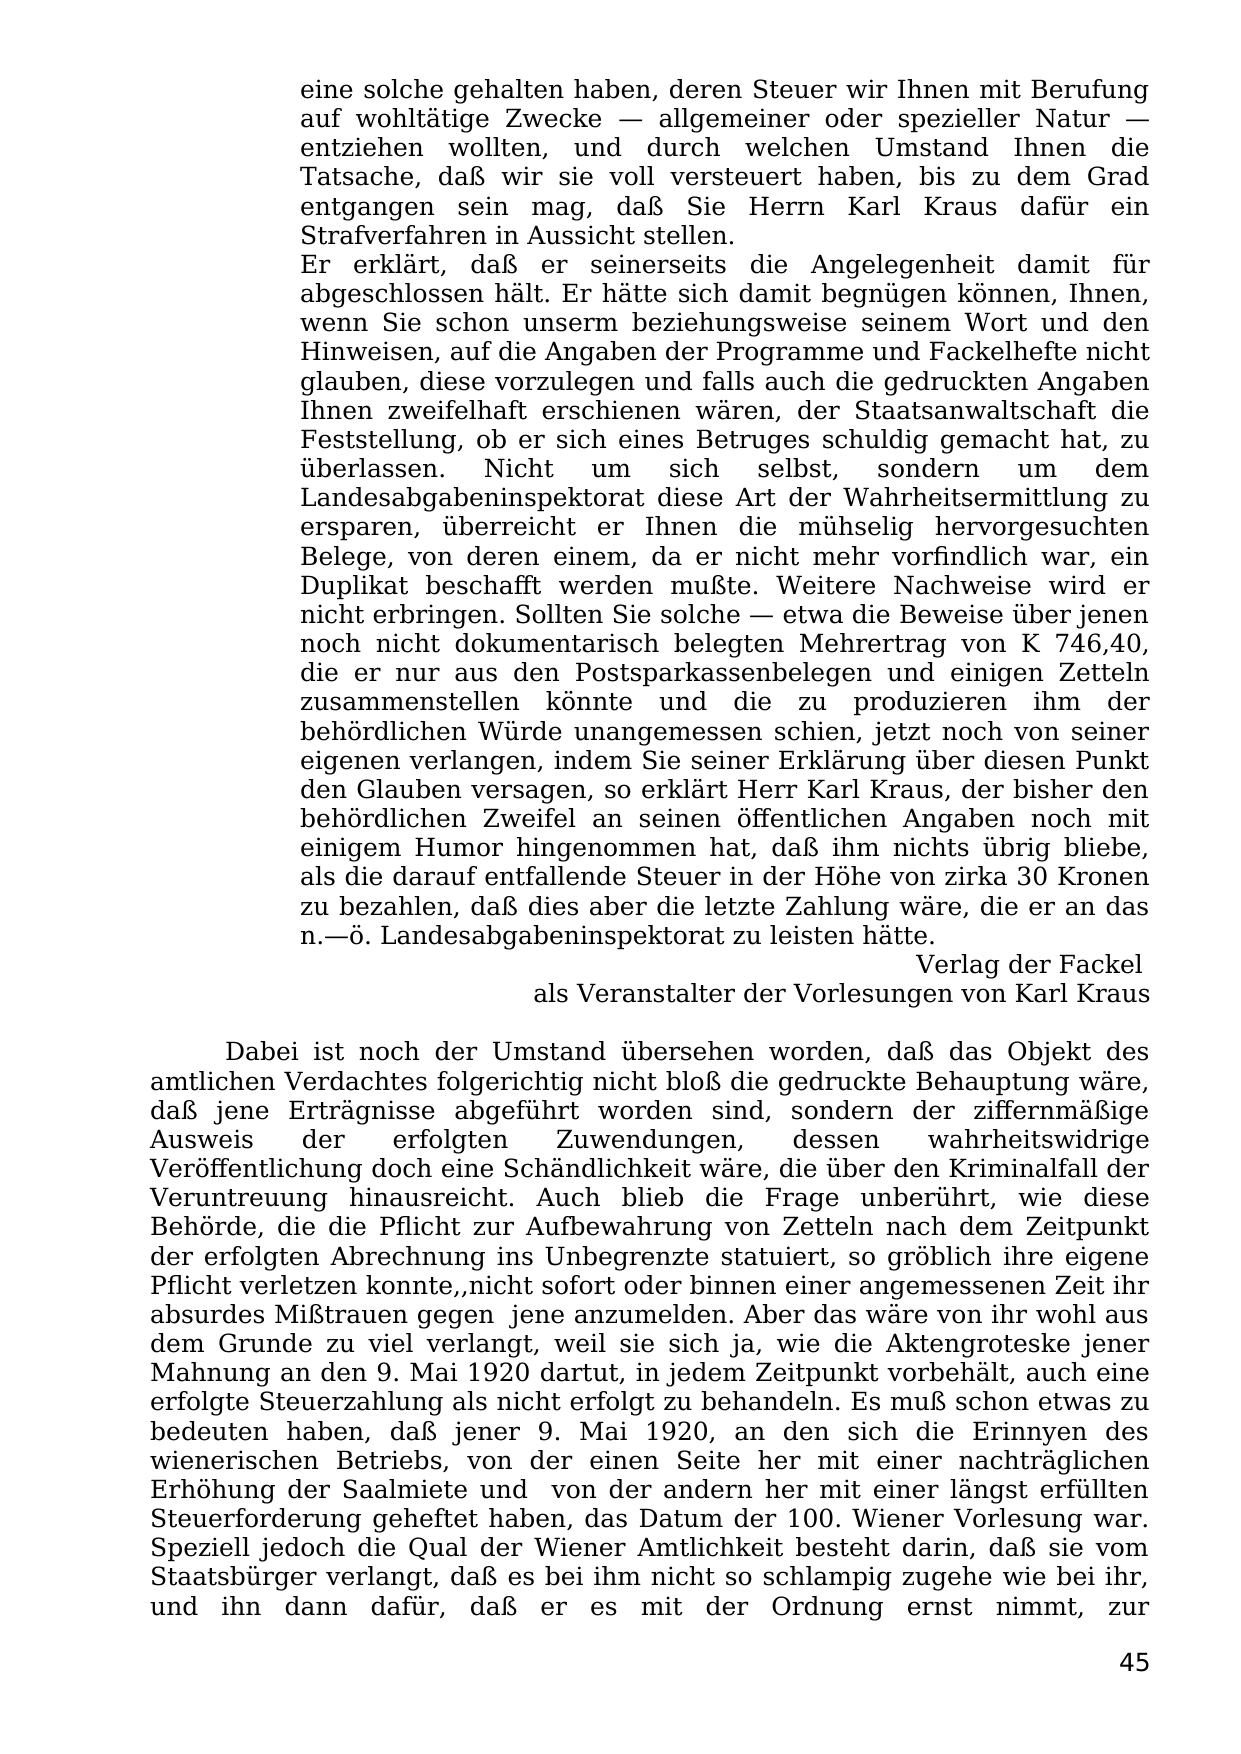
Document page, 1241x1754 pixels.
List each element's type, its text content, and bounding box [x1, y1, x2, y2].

text Verlag der Fackel [300, 950, 1151, 979]
text als Veranstalter der Vorlesungen von Karl Kraus [300, 979, 1151, 1008]
text Er erklärt, daß er seinerseits die Angelegenheit damit für abgeschlossen hält. Er hätte sich damit begnügen können, Ihnen, wenn Sie schon unserm beziehungsweise seinem Wort und den Hinweisen, auf die Angaben der Programme und Fackelhefte nicht glauben, diese vorzulegen und falls auch die gedruckten Angaben Ihnen zweifelhaft erschienen wären, der Staatsanwaltschaft die Feststellung, ob er sich eines Betruges schuldig gemacht hat, zu überlassen. Nicht um sich selbst, sondern um dem Landesabgabeninspektorat diese Art der Wahrheitsermittlung zu ersparen, überreicht er Ihnen die mühselig hervorgesuchten Belege, von deren einem, da er nicht mehr vorfindlich war, ein Duplikat beschafft werden mußte. Weitere Nachweise wird er nicht erbringen. Sollten Sie solche — etwa die Beweise über jenen noch nicht dokumentarisch belegten Mehrertrag von K 746,40, die er nur aus den Postsparkassenbelegen und einigen Zetteln zusammenstellen könnte und die zu produzieren ihm der behördlichen Würde unangemessen schien, jetzt noch von seiner eigenen verlangen, indem Sie seiner Erklärung über diesen Punkt den Glauben versagen, so erklärt Herr Karl Kraus, der bisher den behördlichen Zweifel an seinen öffentlichen Angaben noch mit einigem Humor hingenommen hat, daß ihm nichts übrig bliebe, als die darauf entfallende Steuer in der Höhe von zirka 30 Kronen zu bezahlen, daß dies aber die letzte Zahlung wäre, die er an das n.—ö. Landesabgabeninspektorat zu leisten hätte. [300, 250, 1151, 950]
text Dabei ist noch der Umstand übersehen worden, daß das Objekt des amtlichen Verdachtes folgerichtig nicht bloß die gedruckte Behauptung wäre, daß jene Erträgnisse abgeführt worden sind, sondern der ziffernmäßige Ausweis der erfolgten Zuwendungen, dessen wahrheitswidrige Veröffentlichung doch eine Schändlichkeit wäre, die über den Kriminalfall der Veruntreuung hinausreicht. Auch blieb die Frage unberührt, wie diese Behörde, die die Pflicht zur Aufbewahrung von Zetteln nach dem Zeitpunkt der erfolgten Abrechnung ins Unbegrenzte statuiert, so gröblich ihre eigene Pflicht verletzen konnte,,nicht sofort oder binnen einer angemessenen Zeit ihr absurdes Mißtrauen gegen jene anzumelden. Aber das wäre von ihr wohl aus dem Grunde zu viel verlangt, weil sie sich ja, wie die Aktengroteske jener Mahnung an den 9. Mai 1920 dartut, in jedem Zeitpunkt vorbehält, auch eine erfolgte Steuerzahlung als nicht erfolgt zu behandeln. Es muß schon etwas zu bedeuten haben, daß jener 9. Mai 1920, an den sich die Erinnyen des wienerischen Betriebs, von der einen Seite her mit einer nachträglichen Erhöhung der Saalmiete und von der andern her mit einer längst erfüllten Steuerforderung geheftet haben, das Datum der 100. Wiener Vorlesung war. Speziell jedoch die Qual der Wiener Amtlichkeit besteht darin, daß sie vom Staatsbürger verlangt, daß es bei ihm nicht so schlampig zugehe wie bei ihr, und ihn dann dafür, daß er es mit der Ordnung ernst nimmt, zur [150, 1037, 1151, 1621]
text eine solche gehalten haben, deren Steuer wir Ihnen mit Berufung auf wohltätige Zwecke — allgemeiner oder spezieller Natur — entziehen wollten, und durch welchen Umstand Ihnen die Tatsache, daß wir sie voll versteuert haben, bis zu dem Grad entgangen sein mag, daß Sie Herrn Karl Kraus dafür ein Strafverfahren in Aussicht stellen. [300, 75, 1151, 250]
